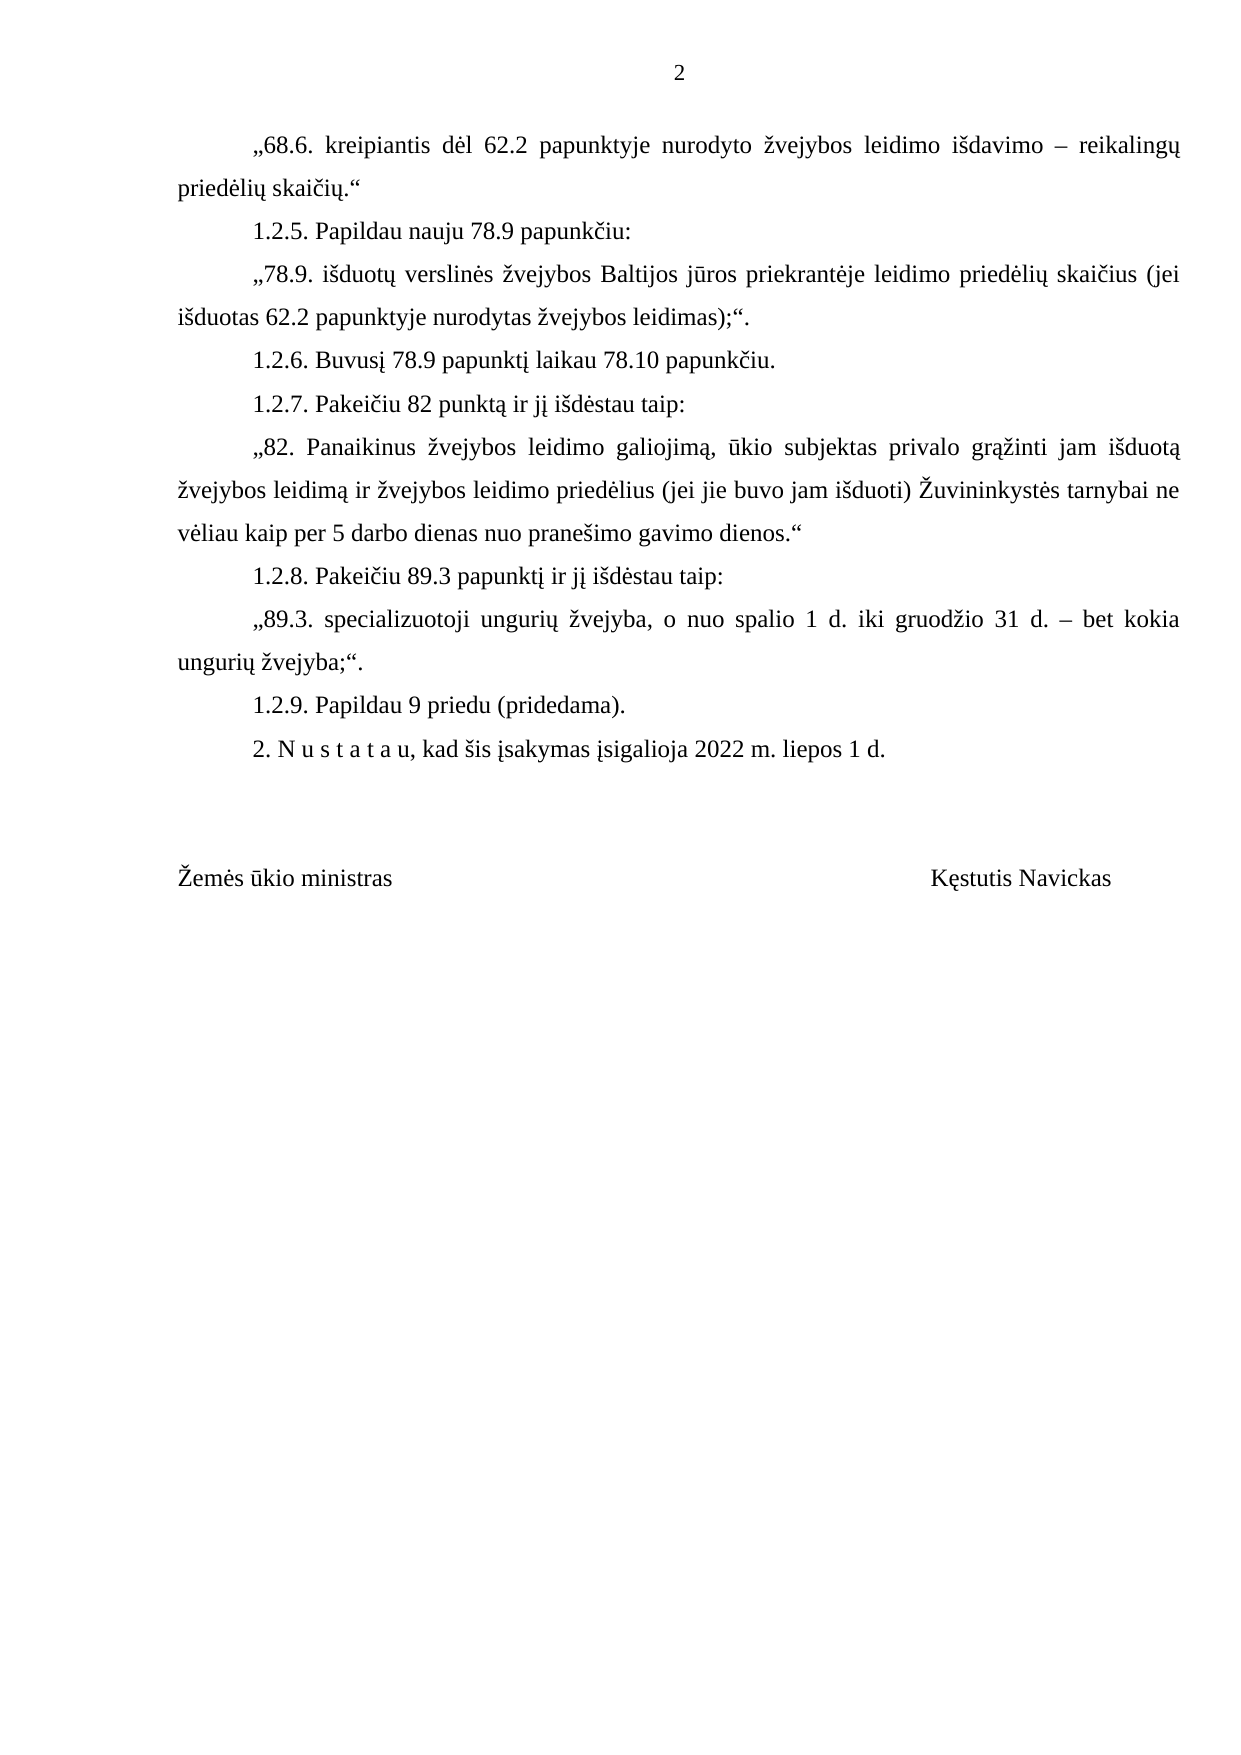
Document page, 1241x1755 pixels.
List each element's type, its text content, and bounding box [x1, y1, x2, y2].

text „89.3. specializuotoji ungurių žvejyba, o nuo spalio 1 d. iki gruodžio 31 d. – bet kokia ungurių žvejyba;“. [177, 604, 1181, 676]
text 1.2.6. Buvusį 78.9 papunktį laikau 78.10 papunkčiu. [177, 346, 1181, 374]
text 2. N u s t a t a u, kad šis įsakymas įsigalioja 2022 m. liepos 1 d. [177, 734, 1181, 762]
text 1.2.8. Pakeičiu 89.3 papunktį ir jį išdėstau taip: [177, 561, 1181, 590]
text „78.9. išduotų verslinės žvejybos Baltijos jūros priekrantėje leidimo priedėlių skaičius (jei išduotas 62.2 papunktyje nurodytas žvejybos leidimas);“. [177, 259, 1181, 331]
text „68.6. kreipiantis dėl 62.2 papunktyje nurodyto žvejybos leidimo išdavimo – reikalingų priedėlių skaičių.“ [177, 130, 1181, 202]
text Žemės ūkio ministras Kęstutis Navickas [177, 863, 1181, 892]
text 1.2.9. Papildau 9 priedu (pridedama). [177, 691, 1181, 719]
text 1.2.7. Pakeičiu 82 punktą ir jį išdėstau taip: [177, 389, 1181, 417]
text 1.2.5. Papildau nauju 78.9 papunkčiu: [177, 216, 1181, 245]
text „82. Panaikinus žvejybos leidimo galiojimą, ūkio subjektas privalo grąžinti jam išduotą žvejybos leidimą ir žvejybos leidimo priedėlius (jei jie buvo jam išduoti) Žuvininkystės tarnybai ne vėliau kaip per 5 darbo dienas nuo pranešimo gavimo dienos.“ [177, 432, 1181, 547]
